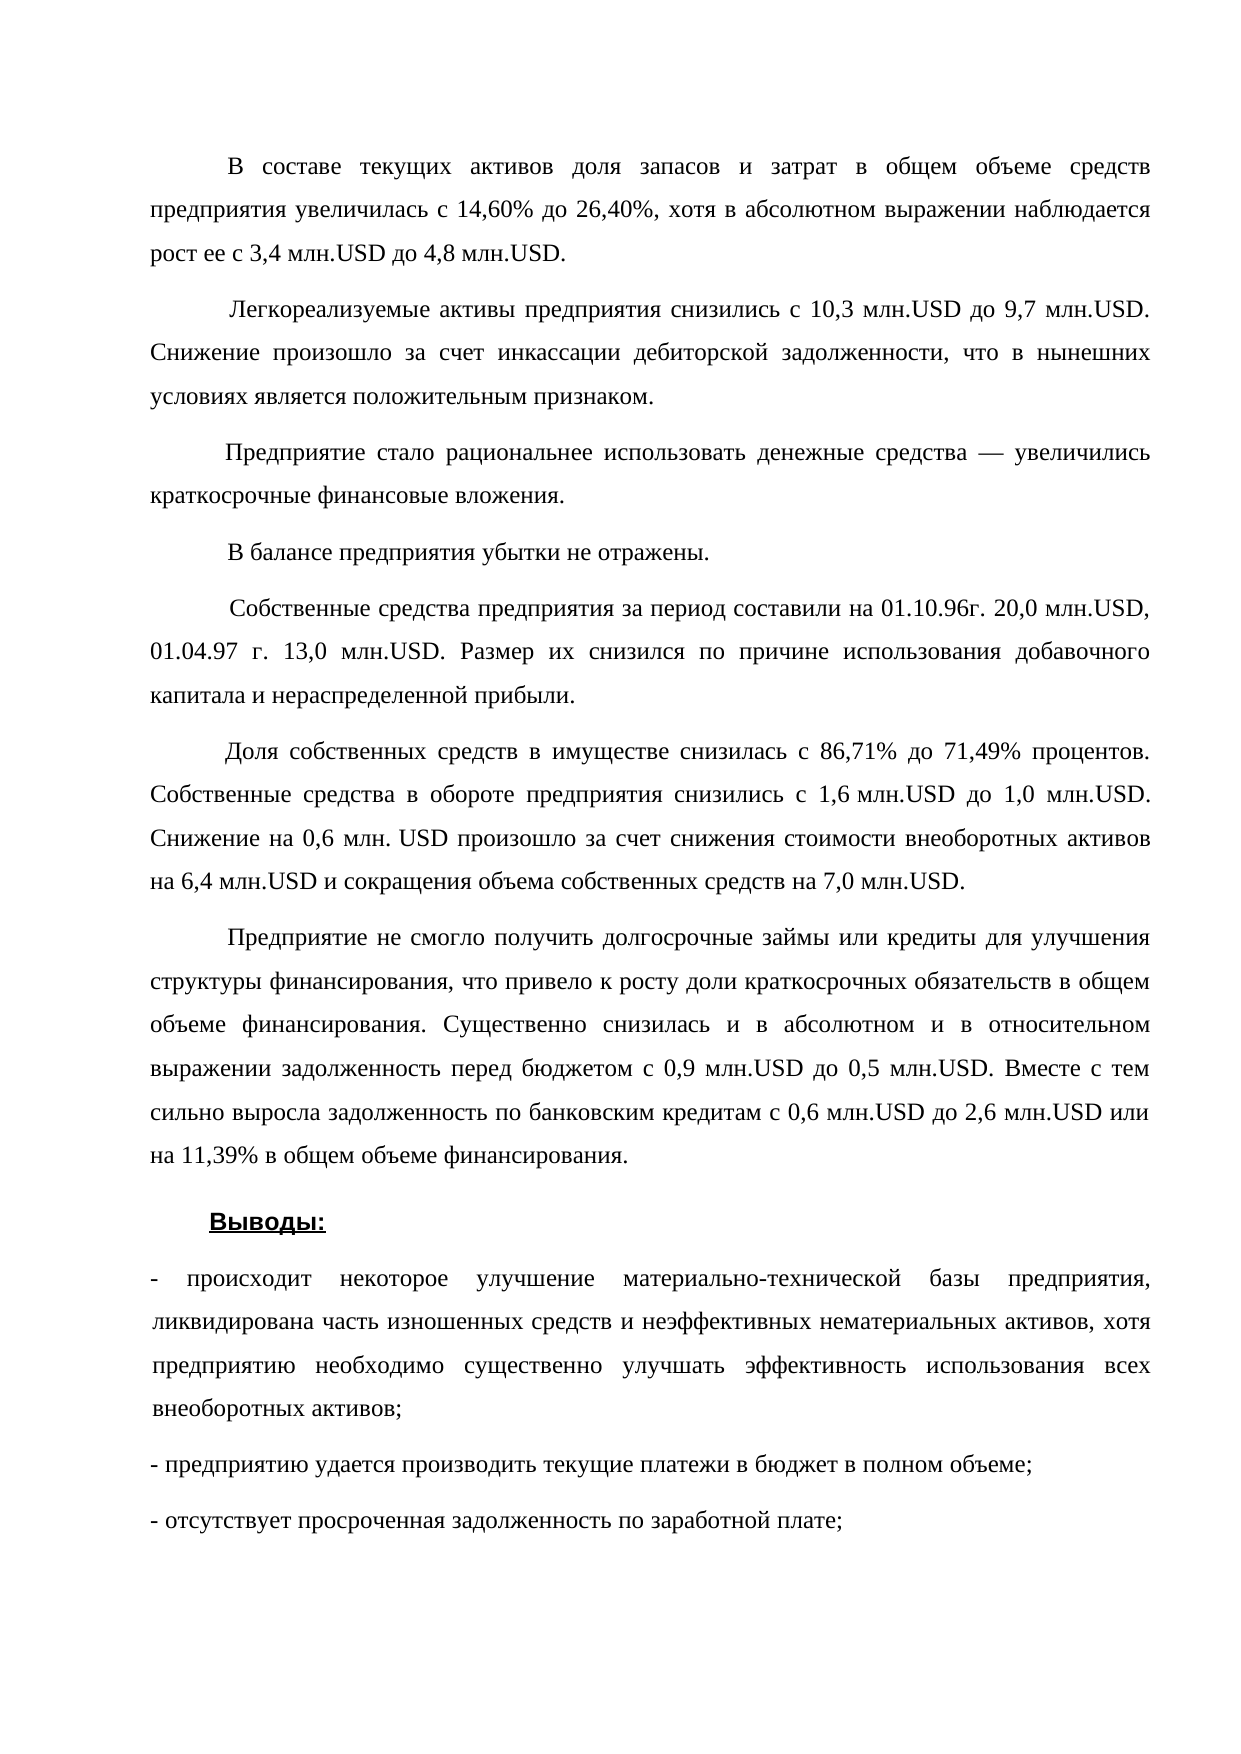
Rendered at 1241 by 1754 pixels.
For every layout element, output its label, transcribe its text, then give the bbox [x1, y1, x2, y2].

text - происходит некоторое улучшение материально-технической базы предприятия, ликвидирована часть изношенных средств и неэффективных нематериальных активов, хотя предприятию необходимо существенно улучшать эффективность использования всех внеобо­ротных активов; [150, 1262, 1152, 1422]
text Предприятие не смогло получить долгосрочные займы или кредиты для улучшения структуры финансирования, что привело к росту доли краткосрочных обязательств в общем объеме финансирования. Существенно снизилась и в абсолютном и в относительном выражении задолженность перед бюджетом с 0,9 млн.USD до 0,5 млн.USD. Вместе с тем сильно выросла задолженность по банковским кредитам с 0,6 млн.USD до 2,6 млн.USD или на 11,39% в общем объеме финансирования. [150, 922, 1152, 1169]
text Легкореализуемые активы предприятия снизились с 10,3 млн.USD до 9,7 млн.USD. Снижение произошло за счет инкассации дебиторской задолженности, что в нынешних условиях является положительным признаком. [150, 294, 1152, 410]
text - предприятию удается производить текущие платежи в бюджет в полном объеме; [150, 1449, 1152, 1478]
text - отсутствует просроченная задолженность по заработной плате; [150, 1505, 1152, 1534]
text В балансе предприятия убытки не отражены. [150, 536, 1152, 566]
text Предприятие стало рациональнее использовать денежные средства — увеличились краткосрочные финансовые вложения. [150, 437, 1152, 509]
text Доля собственных средств в имуществе снизилась с 86,71% до 71,49% процентов. Собственные средства в обороте предприятия снизились с 1,6 млн.USD до 1,0 млн.USD. Снижение на 0,6 млн. USD произошло за счет снижения стоимости внеоборотных активов на 6,4 млн.USD и сокращения объема собственных средств на 7,0 млн.USD. [150, 736, 1152, 895]
text Собственные средства предприятия за период составили на 01.10.96г. 20,0 млн.USD, 01.04.97 г. 13,0 млн.USD. Размер их снизился по причине использования добавочного капитала и нераспределенной прибыли. [150, 592, 1152, 709]
text В составе текущих активов доля запасов и затрат в общем объеме средств предприятия увеличилась с 14,60% до 26,40%, хотя в абсолютном выражении наблюдается рост ее с 3,4 млн.USD до 4,8 млн.USD. [150, 151, 1152, 267]
text Выводы: [150, 1206, 1152, 1236]
